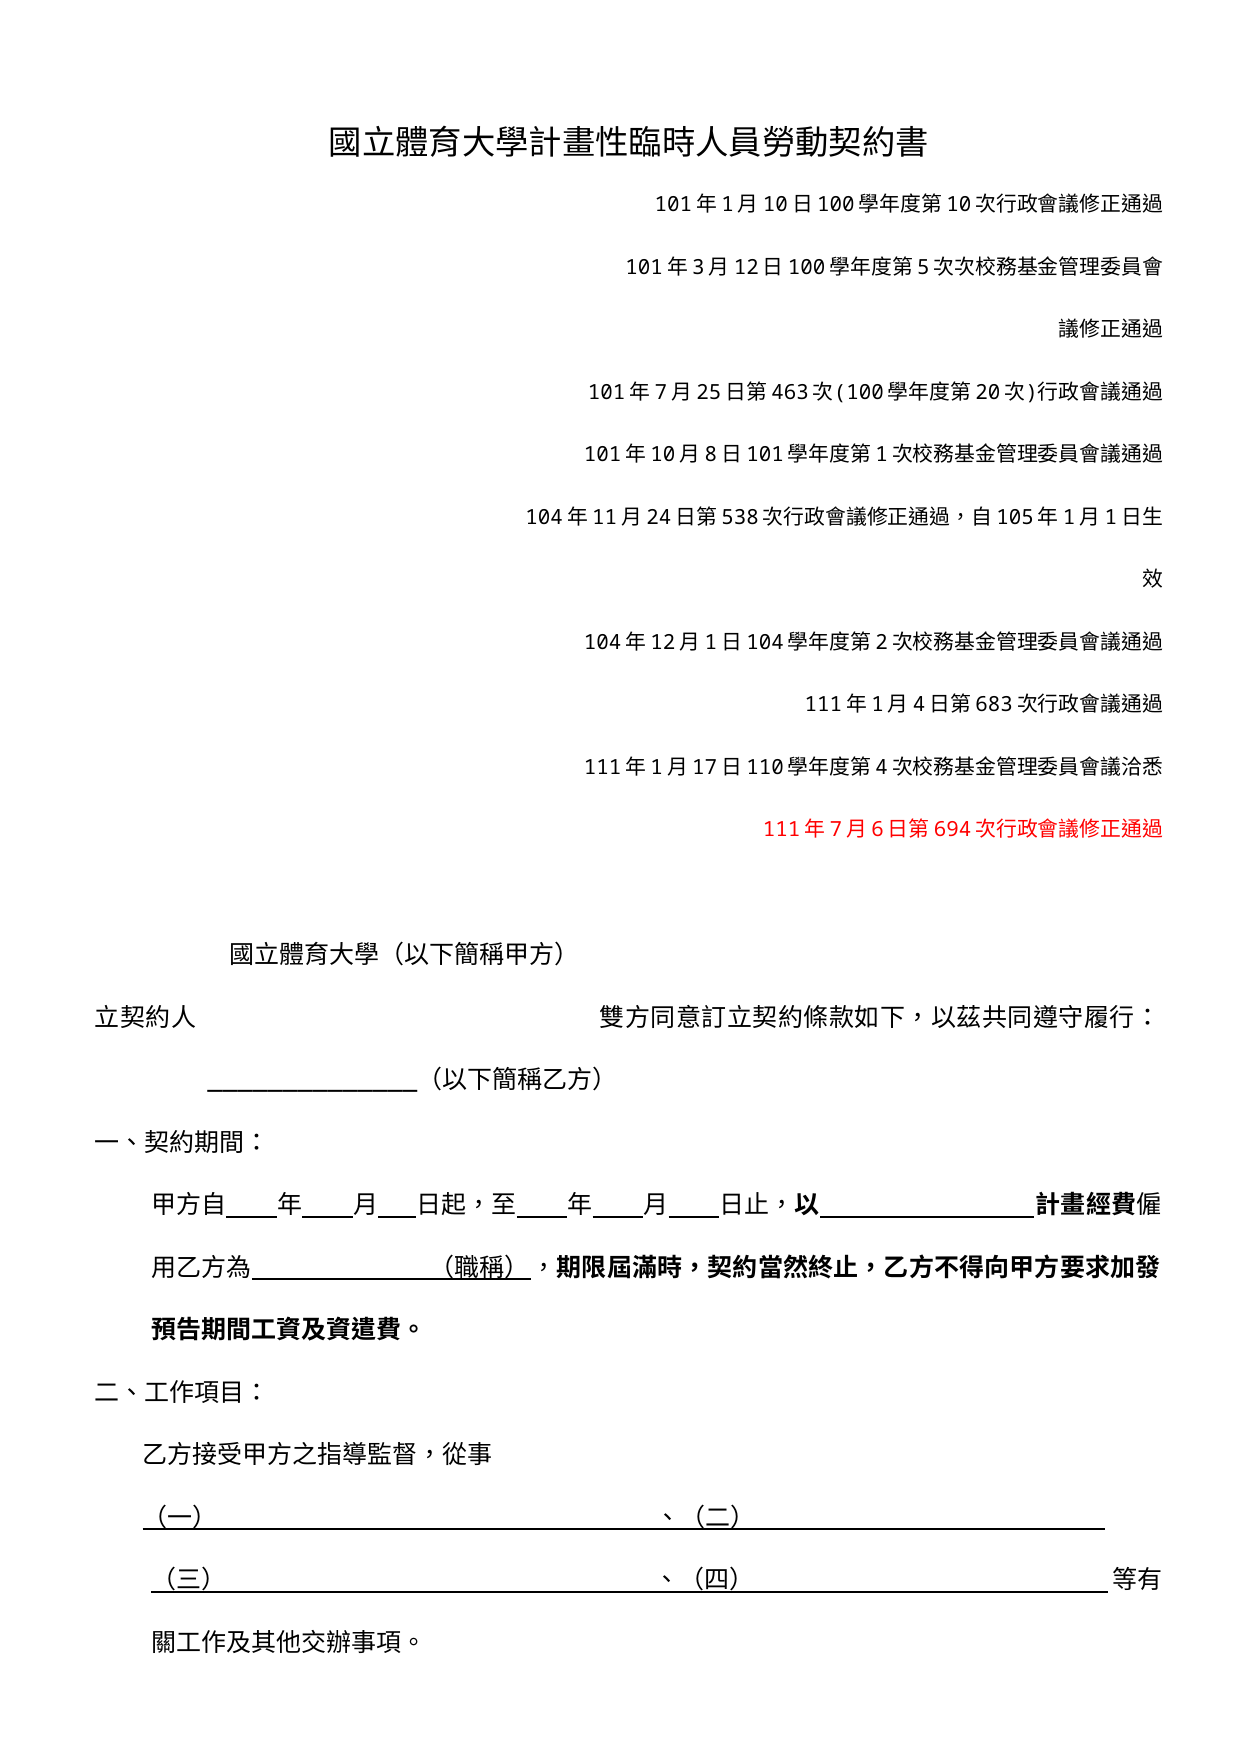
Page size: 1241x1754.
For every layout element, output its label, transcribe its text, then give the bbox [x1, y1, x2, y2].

text （三） 、（四） 等有關工作及其他交辦事項。 [151, 1536, 1162, 1661]
text 乙方接受甲方之指導監督，從事 [94, 1411, 1162, 1474]
text 甲方自 年 月 日起，至 年 月 日止，以 計畫經費僱用乙方為 （職稱），期限屆滿時，契約當然終止，乙方不得向甲方要求加發預告期間工資及資遣費。 [151, 1161, 1162, 1349]
text 國立體育大學（以下簡稱甲方） [94, 911, 1162, 974]
text 111年7月6日第694次行政會議修正通過 [94, 786, 1162, 849]
text （一） 、（二） [94, 1474, 1162, 1536]
text 104年12月1日104學年度第2次校務基金管理委員會議通過 [519, 599, 1162, 661]
text 二、工作項目： [94, 1349, 1162, 1411]
text 101年3月12日100學年度第5次次校務基金管理委員會議修正通過 [94, 224, 1162, 349]
text 101年1月10日100學年度第10次行政會議修正通過 [419, 161, 1162, 224]
text 101年7月25日第463次(100學年度第20次)行政會議通過 [419, 349, 1162, 411]
text 104年11月24日第538次行政會議修正通過，自105年1月1日生效 [519, 474, 1162, 599]
text 立契約人 雙方同意訂立契約條款如下，以茲共同遵守履行： ______________（以下簡稱乙方） [94, 974, 1162, 1099]
text 111年1月4日第683次行政會議通過 [94, 661, 1162, 724]
text 國立體育大學計畫性臨時人員勞動契約書 [94, 99, 1162, 161]
text 101年10月8日101學年度第1次校務基金管理委員會議通過 [419, 411, 1162, 474]
text 111年1月17日110學年度第4次校務基金管理委員會議洽悉 [94, 724, 1162, 786]
text 一、契約期間： [94, 1099, 1162, 1161]
